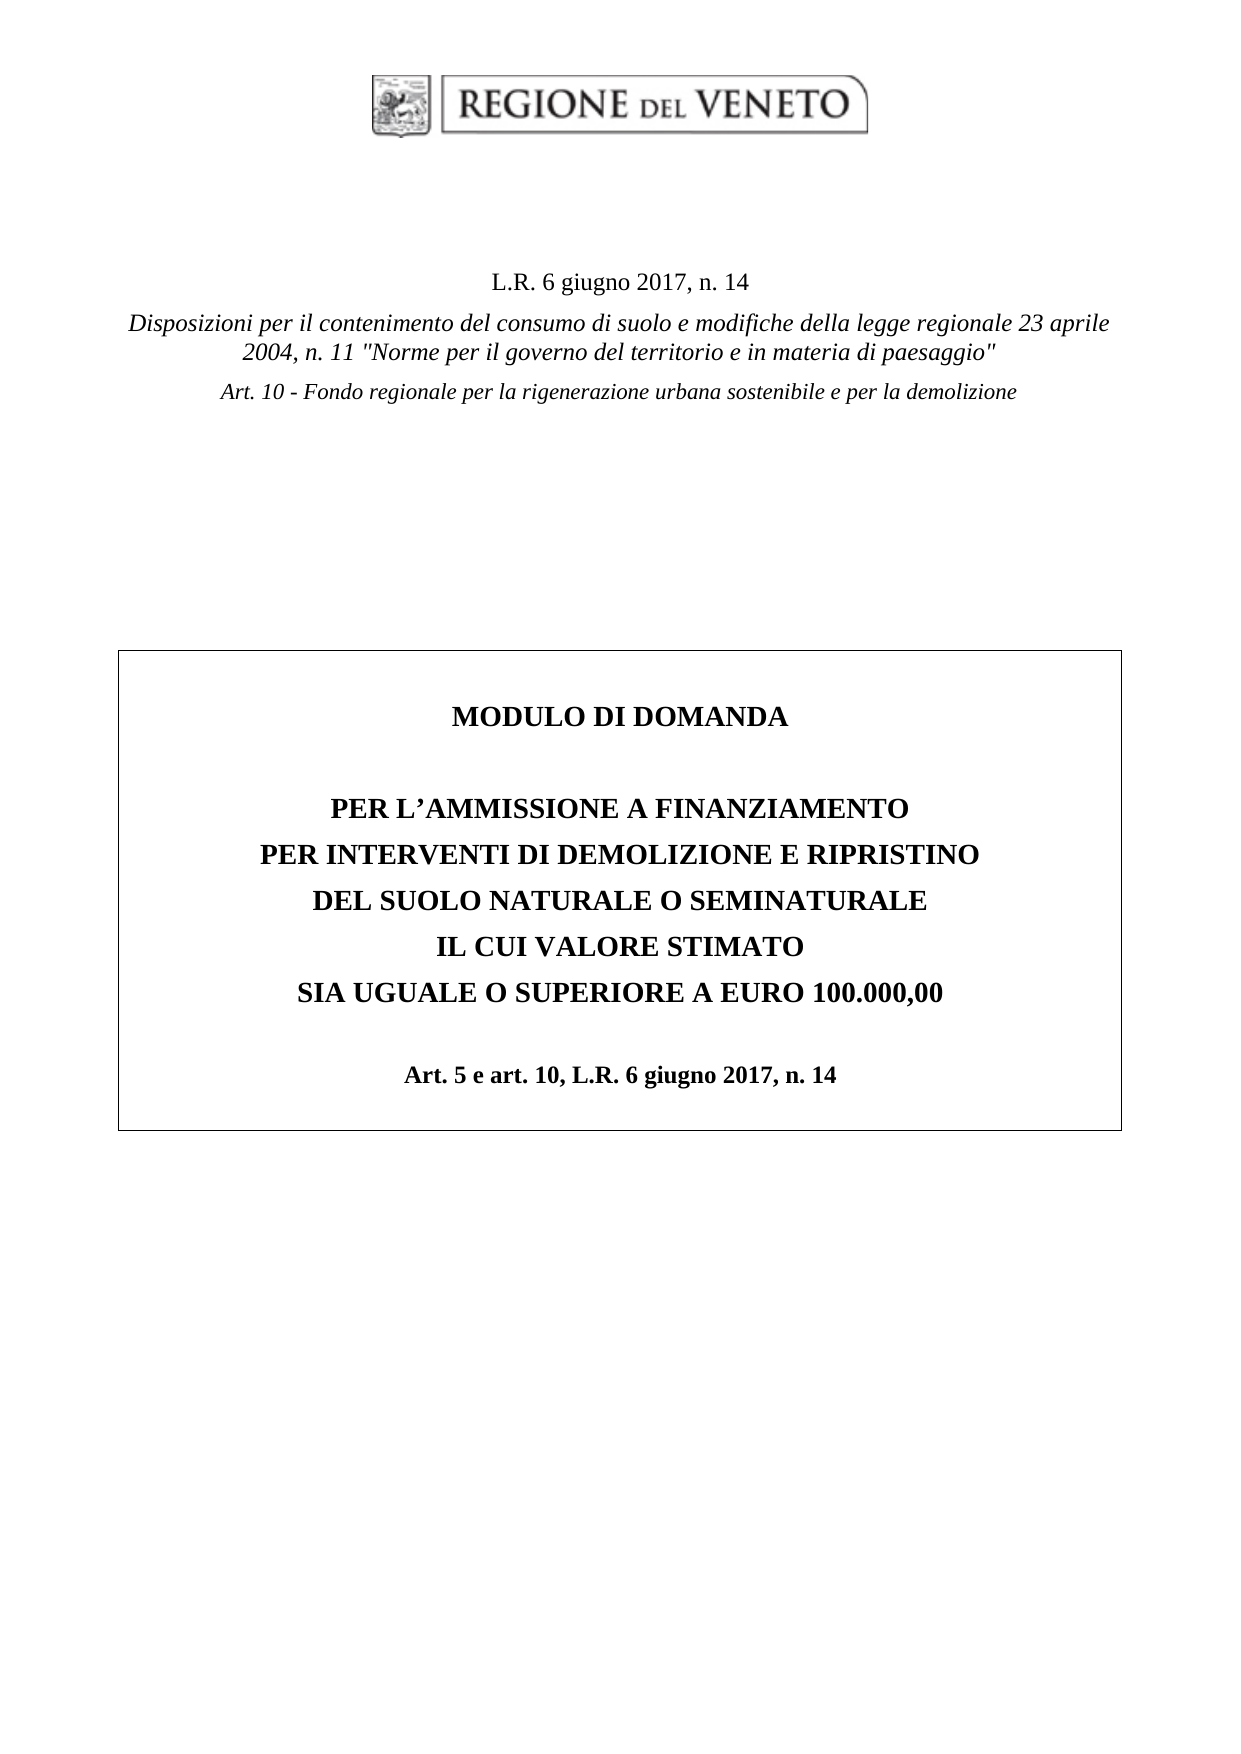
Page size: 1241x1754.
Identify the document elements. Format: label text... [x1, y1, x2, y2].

text PER INTERVENTI DI DEMOLIZIONE E RIPRISTINO [119, 834, 1121, 871]
text Art. 5 e art. 10, L.R. 6 giugno 2017, n. 14 [119, 1057, 1121, 1089]
text MODULO DI DOMANDA [119, 696, 1121, 733]
text Art. 10 - Fondo regionale per la rigenerazione urbana sostenibile e per la demolizione [118, 378, 1122, 404]
text DEL SUOLO NATURALE O SEMINATURALE [119, 880, 1121, 917]
text SIA UGUALE O SUPERIORE A EURO 100.000,00 [119, 972, 1121, 1009]
text IL CUI VALORE STIMATO [119, 926, 1121, 963]
text PER L’AMMISSIONE A FINANZIAMENTO [119, 788, 1121, 825]
text Disposizioni per il contenimento del consumo di suolo e modifiche della legge regionale 23 aprile 2004, n. 11 "Norme per il governo del territorio e in materia di paesaggio" [118, 308, 1122, 366]
text L.R. 6 giugno 2017, n. 14 [118, 267, 1122, 296]
